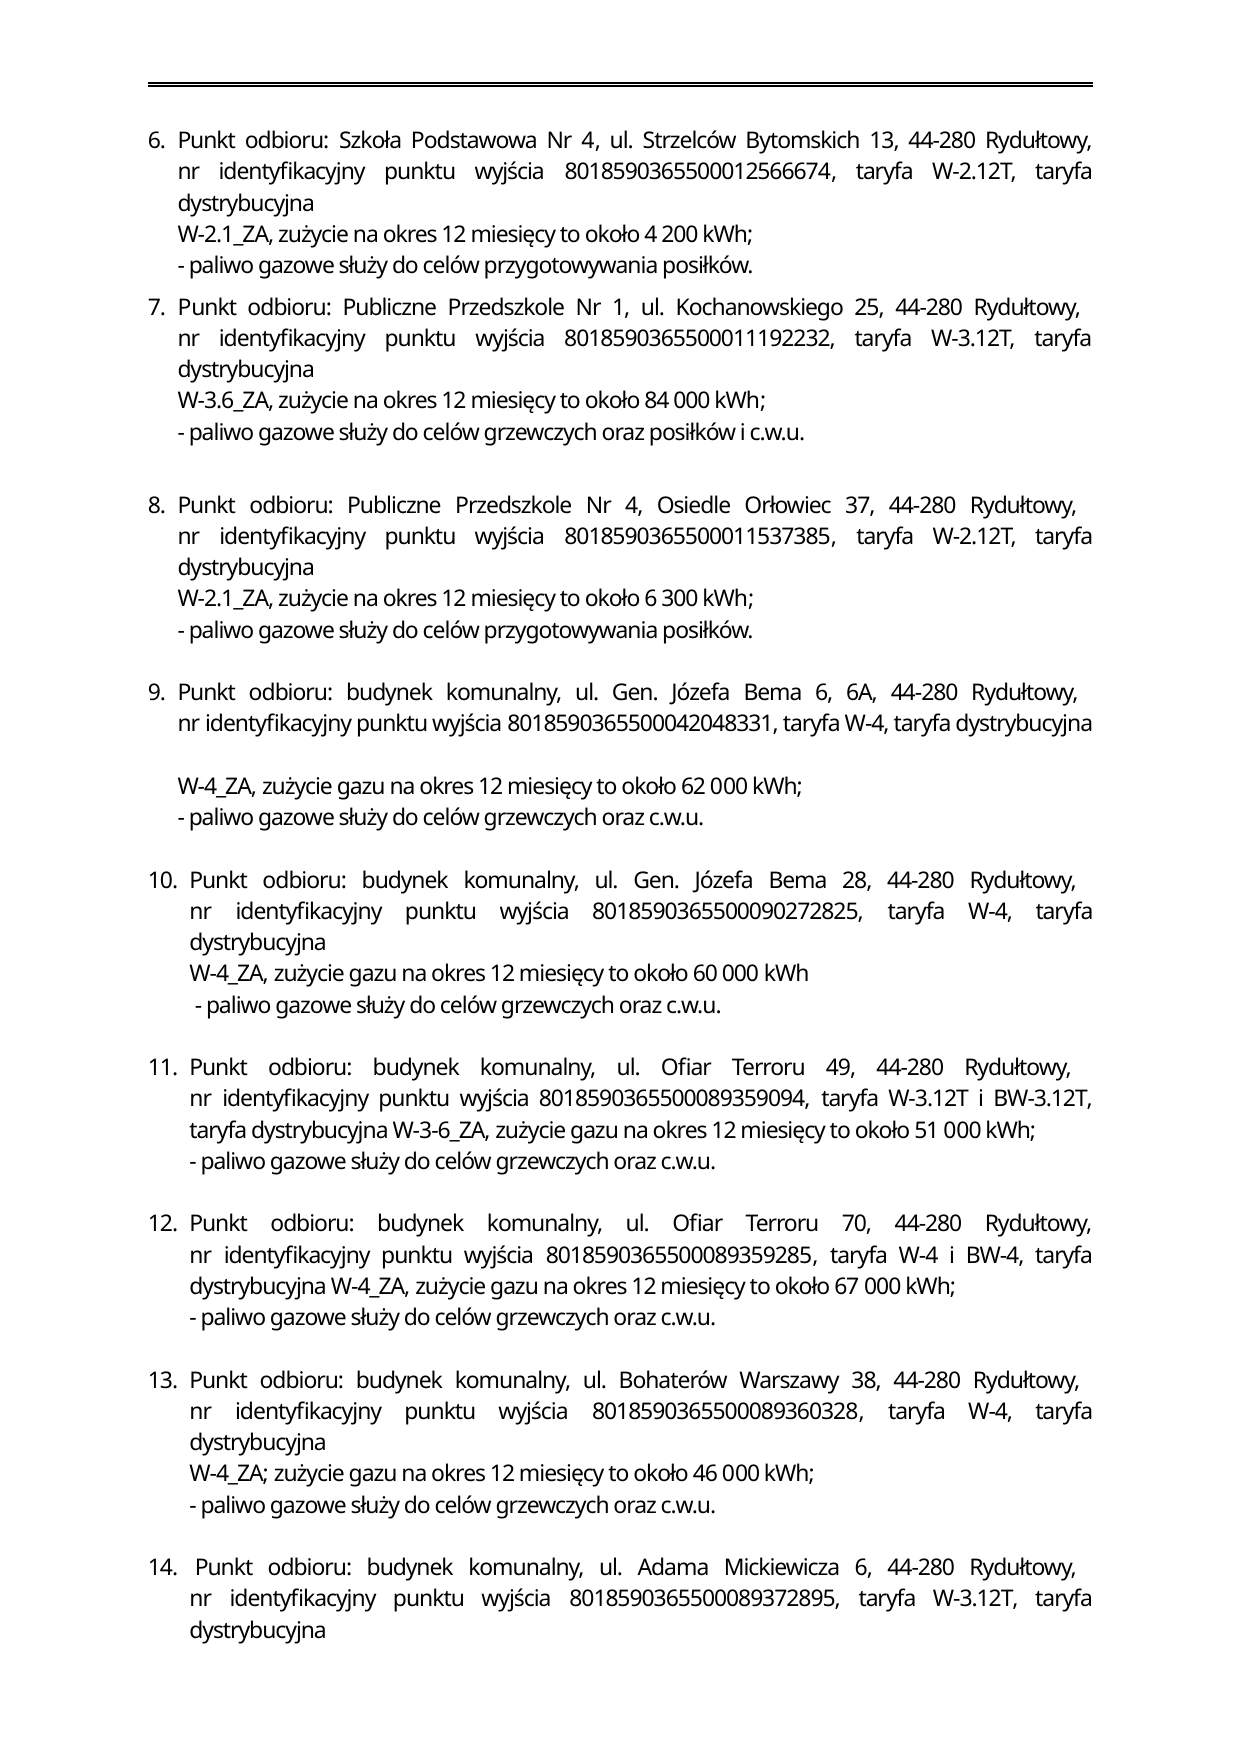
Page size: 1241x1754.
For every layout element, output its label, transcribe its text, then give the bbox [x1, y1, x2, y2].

text - paliwo gazowe służy do celów grzewczych oraz c.w.u. [148, 801, 1093, 832]
text 12. Punkt odbioru: budynek komunalny, ul. Ofiar Terroru 70, 44-280 Rydułtowy, nr identyfikacyjny punktu wyjścia 8018590365500089359285, taryfa W-4 i BW-4, taryfa dystrybucyjna W-4_ZA, zużycie gazu na okres 12 miesięcy to około 67 000 kWh; [148, 1207, 1093, 1301]
text - paliwo gazowe służy do celów grzewczych oraz c.w.u. [148, 1489, 1093, 1520]
text 13. Punkt odbioru: budynek komunalny, ul. Bohaterów Warszawy 38, 44-280 Rydułtowy, nr identyfikacyjny punktu wyjścia 8018590365500089360328, taryfa W-4, taryfa dystrybucyjna W-4_ZA; zużycie gazu na okres 12 miesięcy to około 46 000 kWh; [148, 1364, 1093, 1489]
text 7. Punkt odbioru: Publiczne Przedszkole Nr 1, ul. Kochanowskiego 25, 44-280 Rydułtowy, nr identyfikacyjny punktu wyjścia 8018590365500011192232, taryfa W-3.12T, taryfa dystrybucyjna W-3.6_ZA, zużycie na okres 12 miesięcy to około 84 000 kWh; - paliwo gazowe służy do celów grzewczych oraz posiłków i c.w.u. [148, 291, 1093, 447]
text - paliwo gazowe służy do celów grzewczych oraz c.w.u. [148, 989, 1093, 1020]
text 9. Punkt odbioru: budynek komunalny, ul. Gen. Józefa Bema 6, 6A, 44-280 Rydułtowy, nr identyfikacyjny punktu wyjścia 8018590365500042048331, taryfa W-4, taryfa dystrybucyjna W-4_ZA, zużycie gazu na okres 12 miesięcy to około 62 000 kWh; [148, 676, 1093, 801]
text 14. Punkt odbioru: budynek komunalny, ul. Adama Mickiewicza 6, 44-280 Rydułtowy, nr identyfikacyjny punktu wyjścia 8018590365500089372895, taryfa W-3.12T, taryfa dystrybucyjna [148, 1551, 1093, 1645]
text - paliwo gazowe służy do celów grzewczych oraz c.w.u. [148, 1145, 1093, 1176]
text - paliwo gazowe służy do celów przygotowywania posiłków. [148, 249, 1093, 280]
text 6. Punkt odbioru: Szkoła Podstawowa Nr 4, ul. Strzelców Bytomskich 13, 44-280 Rydułtowy, nr identyfikacyjny punktu wyjścia 8018590365500012566674, taryfa W-2.12T, taryfa dystrybucyjna W-2.1_ZA, zużycie na okres 12 miesięcy to około 4 200 kWh; [148, 124, 1093, 249]
text 11. Punkt odbioru: budynek komunalny, ul. Ofiar Terroru 49, 44-280 Rydułtowy, nr identyfikacyjny punktu wyjścia 8018590365500089359094, taryfa W-3.12T i BW-3.12T, taryfa dystrybucyjna W-3-6_ZA, zużycie gazu na okres 12 miesięcy to około 51 000 kWh; [148, 1051, 1093, 1145]
text 8. Punkt odbioru: Publiczne Przedszkole Nr 4, Osiedle Orłowiec 37, 44-280 Rydułtowy, nr identyfikacyjny punktu wyjścia 8018590365500011537385, taryfa W-2.12T, taryfa dystrybucyjna W-2.1_ZA, zużycie na okres 12 miesięcy to około 6 300 kWh; [148, 489, 1093, 614]
text - paliwo gazowe służy do celów przygotowywania posiłków. [148, 614, 1093, 645]
text 10. Punkt odbioru: budynek komunalny, ul. Gen. Józefa Bema 28, 44-280 Rydułtowy, nr identyfikacyjny punktu wyjścia 8018590365500090272825, taryfa W-4, taryfa dystrybucyjna W-4_ZA, zużycie gazu na okres 12 miesięcy to około 60 000 kWh [148, 864, 1093, 989]
text - paliwo gazowe służy do celów grzewczych oraz c.w.u. [148, 1301, 1093, 1332]
